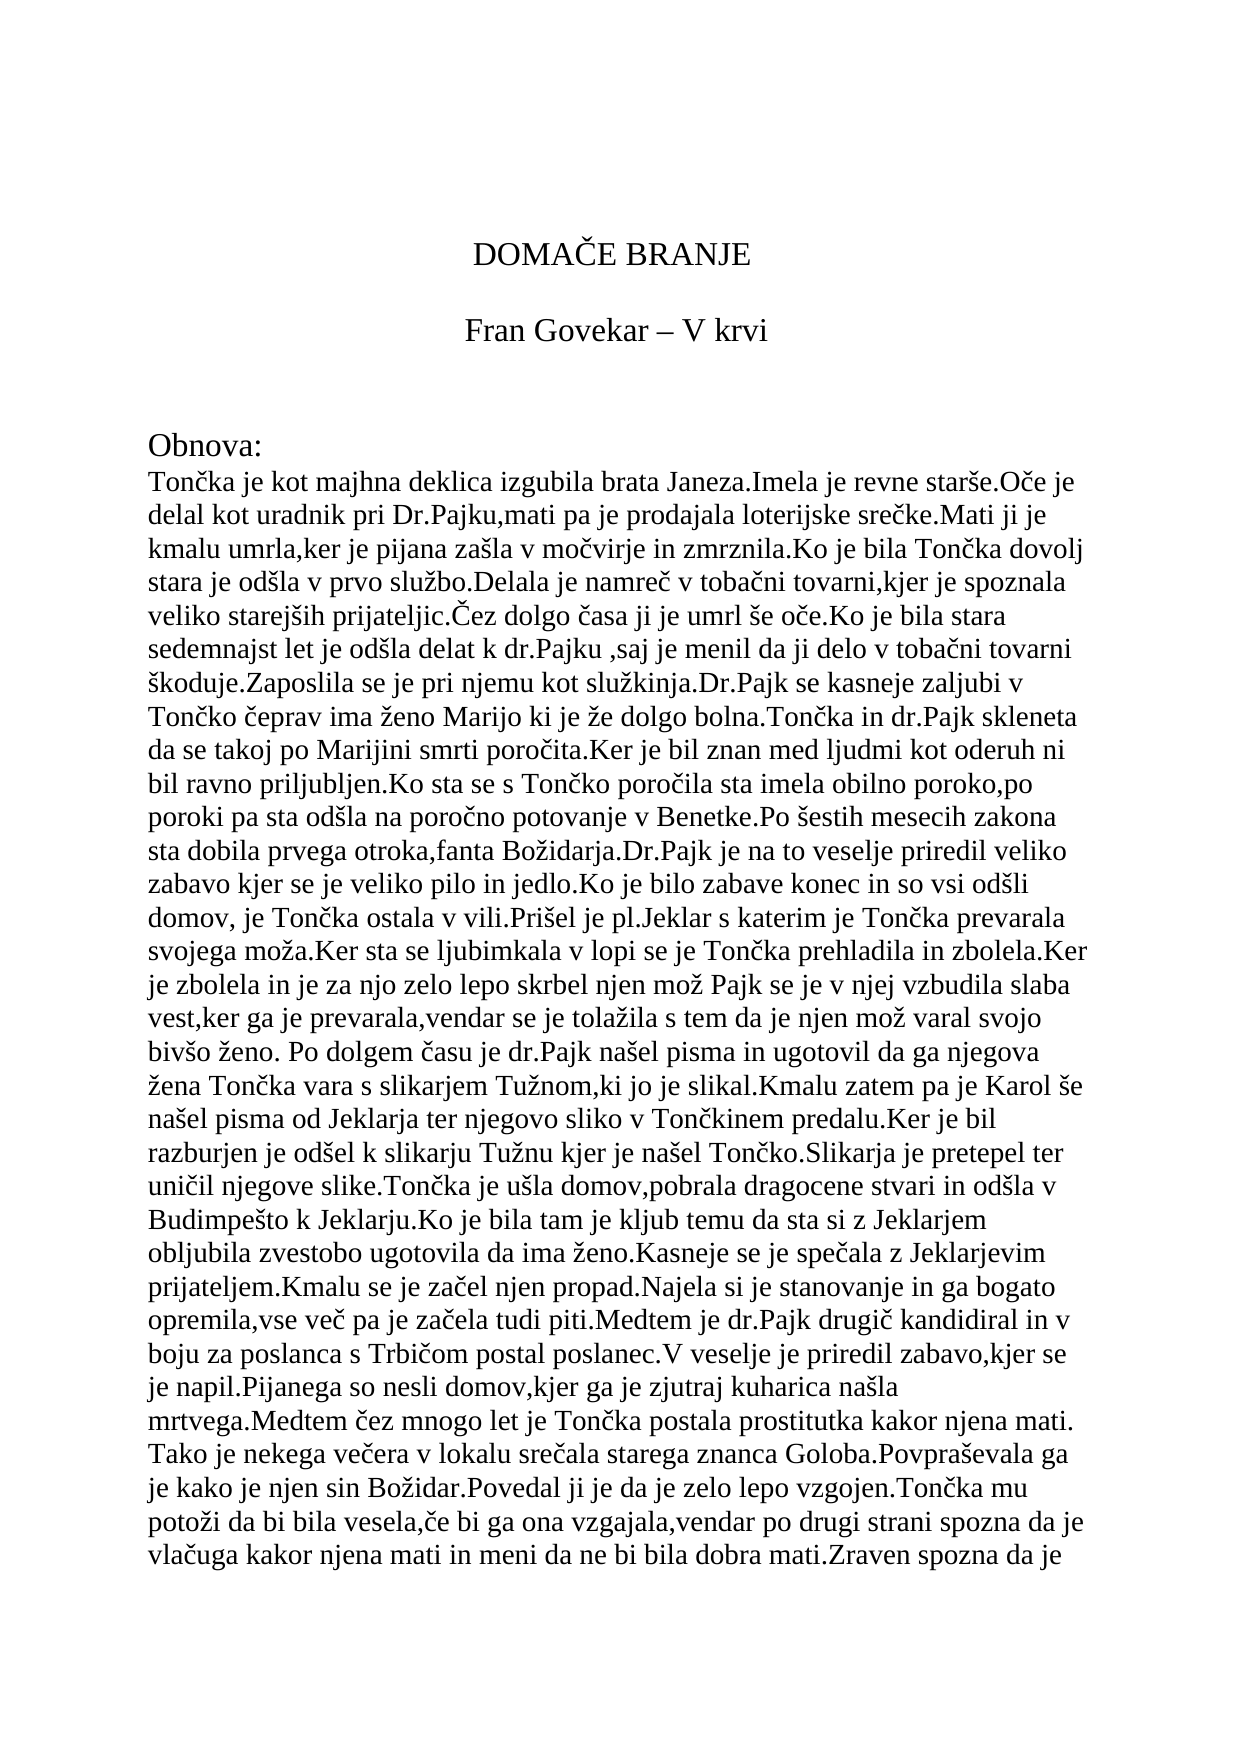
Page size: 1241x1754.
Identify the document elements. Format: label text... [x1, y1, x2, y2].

text Tončka je kot majhna deklica izgubila brata Janeza.Imela je revne starše.Oče je delal kot uradnik pri Dr.Pajku,mati pa je prodajala loterijske srečke.Mati ji je kmalu umrla,ker je pijana zašla v močvirje in zmrznila.Ko je bila Tončka dovolj stara je odšla v prvo službo.Delala je namreč v tobačni tovarni,kjer je spoznala veliko starejših prijateljic.Čez dolgo časa ji je umrl še oče.Ko je bila stara sedemnajst let je odšla delat k dr.Pajku ,saj je menil da ji delo v tobačni tovarni škoduje.Zaposlila se je pri njemu kot služkinja.Dr.Pajk se kasneje zaljubi v Tončko čeprav ima ženo Marijo ki je že dolgo bolna.Tončka in dr.Pajk skleneta da se takoj po Marijini smrti poročita.Ker je bil znan med ljudmi kot oderuh ni bil ravno priljubljen.Ko sta se s Tončko poročila sta imela obilno poroko,po poroki pa sta odšla na poročno potovanje v Benetke.Po šestih mesecih zakona sta dobila prvega otroka,fanta Božidarja.Dr.Pajk je na to veselje priredil veliko zabavo kjer se je veliko pilo in jedlo.Ko je bilo zabave konec in so vsi odšli domov, je Tončka ostala v vili.Prišel je pl.Jeklar s katerim je Tončka prevarala svojega moža.Ker sta se ljubimkala v lopi se je Tončka prehladila in zbolela.Ker je zbolela in je za njo zelo lepo skrbel njen mož Pajk se je v njej vzbudila slaba vest,ker ga je prevarala,vendar se je tolažila s tem da je njen mož varal svojo bivšo ženo. Po dolgem času je dr.Pajk našel pisma in ugotovil da ga njegova žena Tončka vara s slikarjem Tužnom,ki jo je slikal.Kmalu zatem pa je Karol še našel pisma od Jeklarja ter njegovo sliko v Tončkinem predalu.Ker je bil razburjen je odšel k slikarju Tužnu kjer je našel Tončko.Slikarja je pretepel ter uničil njegove slike.Tončka je ušla domov,pobrala dragocene stvari in odšla v Budimpešto k Jeklarju.Ko je bila tam je kljub temu da sta si z Jeklarjem obljubila zvestobo ugotovila da ima ženo.Kasneje se je spečala z Jeklarjevim prijateljem.Kmalu se je začel njen propad.Najela si je stanovanje in ga bogato opremila,vse več pa je začela tudi piti.Medtem je dr.Pajk drugič kandidiral in v boju za poslanca s Trbičom postal poslanec.V veselje je priredil zabavo,kjer se je napil.Pijanega so nesli domov,kjer ga je zjutraj kuharica našla mrtvega.Medtem čez mnogo let je Tončka postala prostitutka kakor njena mati. [148, 464, 1093, 1437]
subtitle Obnova: [148, 426, 1093, 464]
subtitle DOMAČE BRANJE [148, 234, 1093, 272]
text Fran Govekar – V krvi [148, 311, 1093, 349]
text Tako je nekega večera v lokalu srečala starega znanca Goloba.Povpraševala ga je kako je njen sin Božidar.Povedal ji je da je zelo lepo vzgojen.Tončka mu potoži da bi bila vesela,če bi ga ona vzgajala,vendar po drugi strani spozna da je vlačuga kakor njena mati in meni da ne bi bila dobra mati.Zraven spozna da je [148, 1437, 1093, 1571]
